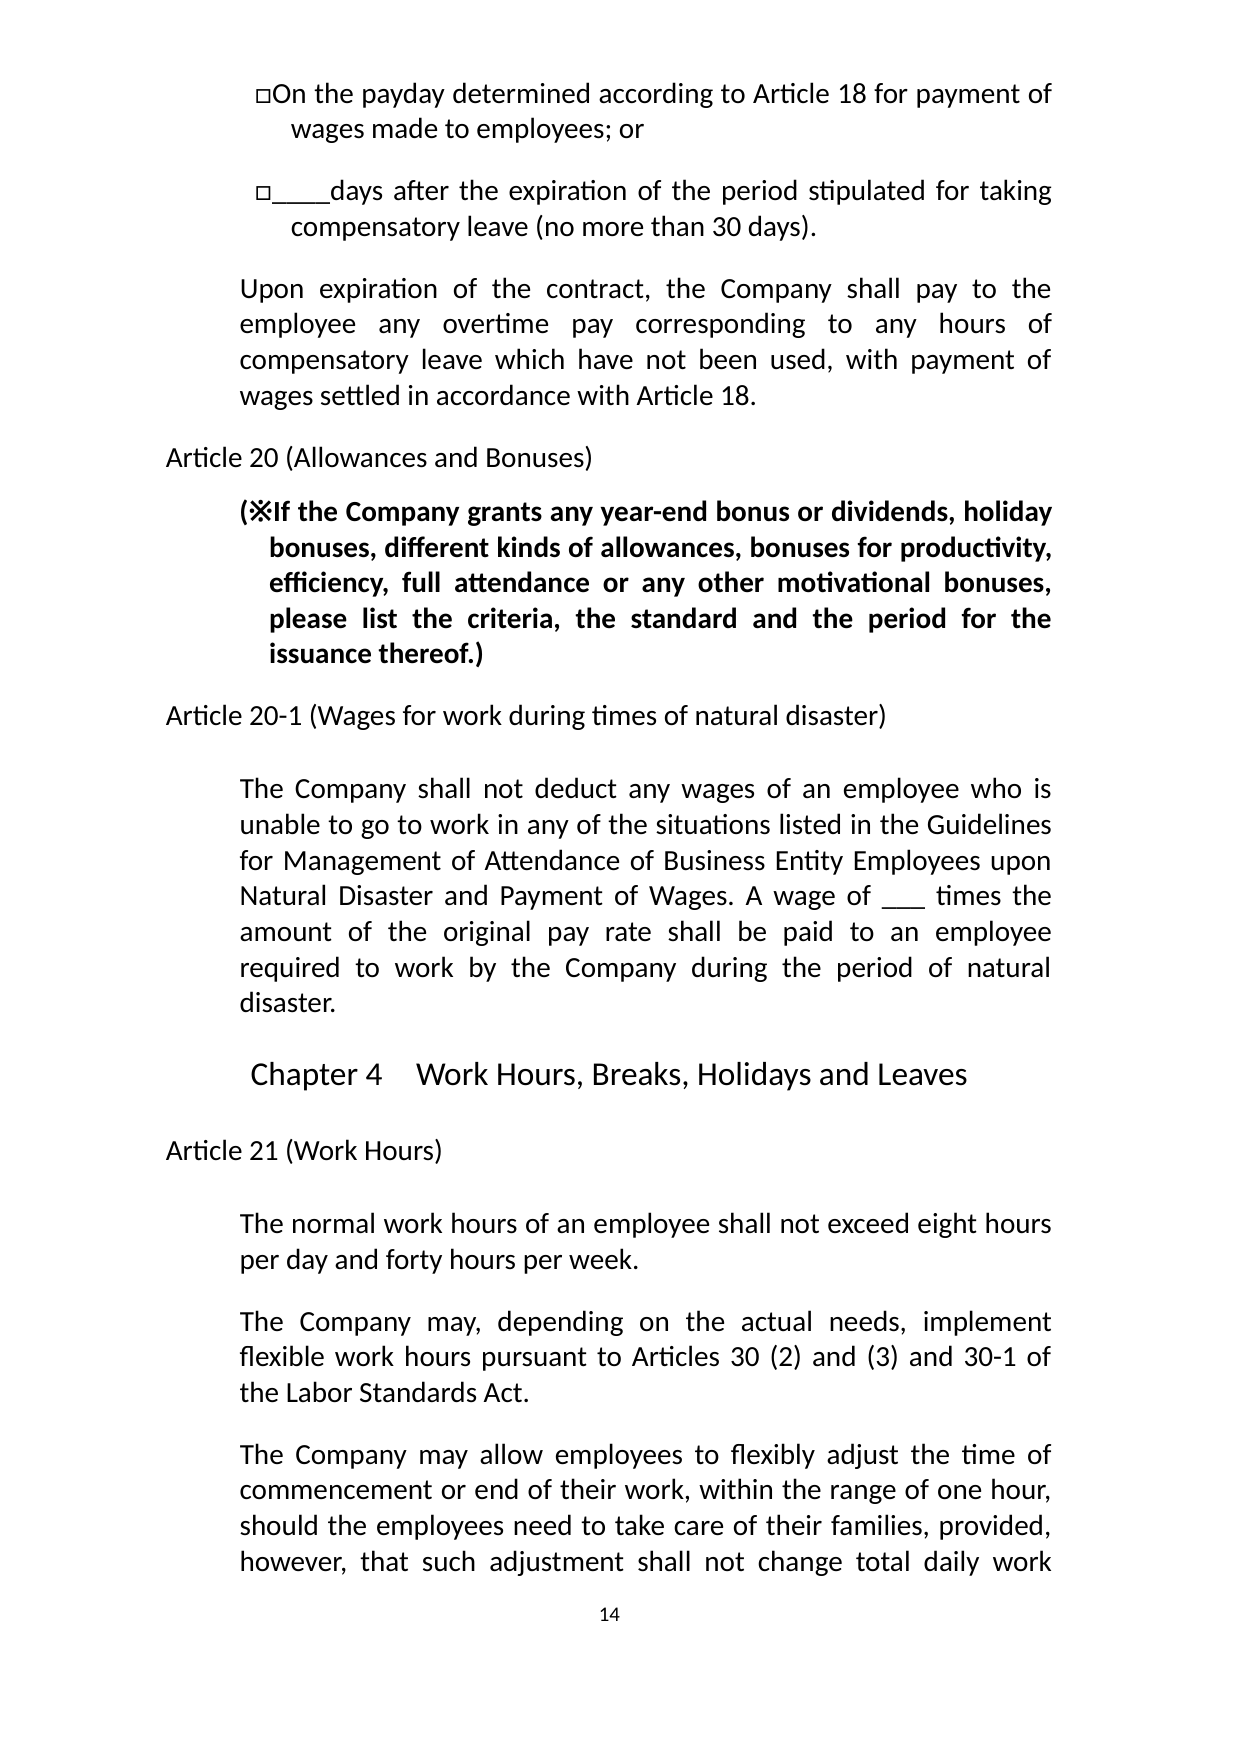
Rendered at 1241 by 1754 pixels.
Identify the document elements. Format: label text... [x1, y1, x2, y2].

text □____days after the expiration of the period stipulated for taking compensatory leave (no more than 30 days). [254, 172, 1053, 244]
text Article 21 (Work Hours) [166, 1132, 1053, 1168]
text □On the payday determined according to Article 18 for payment of wages made to employees; or [254, 75, 1053, 146]
text Upon expiration of the contract, the Company shall pay to the employee any overtime pay corresponding to any hours of compensatory leave which have not been used, with payment of wages settled in accordance with Article 18. [239, 270, 1053, 412]
text The Company may allow employees to flexibly adjust the time of commencement or end of their work, within the range of one hour, should the employees need to take care of their families, provided, however, that such adjustment shall not change total daily work [239, 1436, 1053, 1578]
text The normal work hours of an employee shall not exceed eight hours per day and forty hours per week. [239, 1205, 1053, 1276]
text Article 20-1 (Wages for work during times of natural disaster) [166, 697, 1053, 733]
text The Company may, depending on the actual needs, implement flexible work hours pursuant to Articles 30 (2) and (3) and 30-1 of the Labor Standards Act. [239, 1303, 1053, 1409]
text The Company shall not deduct any wages of an employee who is unable to go to work in any of the situations listed in the Guidelines for Management of Attendance of Business Entity Employees upon Natural Disaster and Payment of Wages. A wage of ___ times the amount of the original pay rate shall be paid to an employee required to work by the Company during the period of natural disaster. [239, 771, 1053, 1020]
text (※If the Company grants any year-end bonus or dividends, holiday bonuses, different kinds of allowances, bonuses for productivity, efficiency, full attendance or any other motivational bonuses, please list the criteria, the standard and the period for the issuance thereof.) [239, 493, 1053, 671]
text Article 20 (Allowances and Bonuses) [166, 439, 1053, 474]
subtitle Chapter 4 Work Hours, Breaks, Holidays and Leaves [166, 1046, 1053, 1094]
